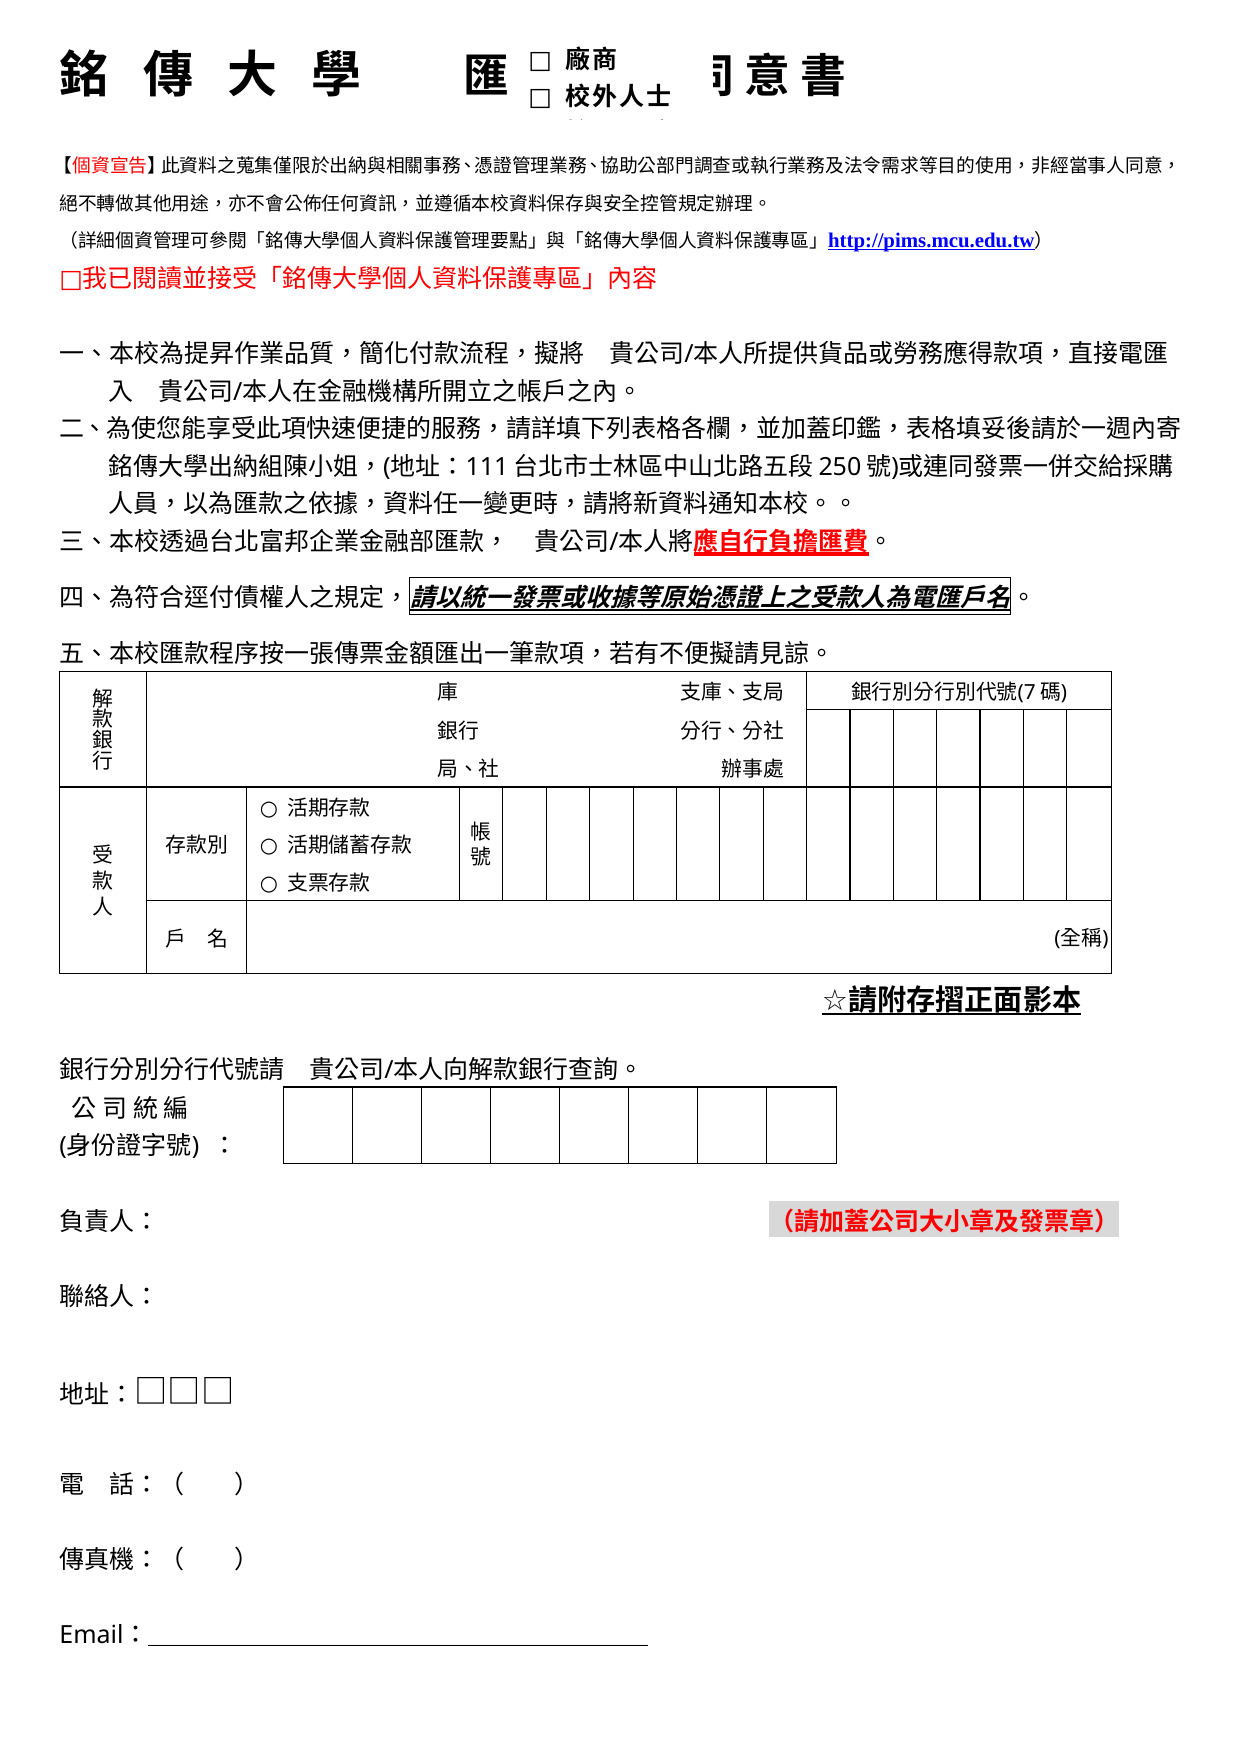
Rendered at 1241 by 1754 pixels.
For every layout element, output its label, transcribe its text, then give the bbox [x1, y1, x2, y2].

text 銘 傳 大 學 匯 款 作 業 同 意 書 [59, 32, 1181, 127]
table_cell [147, 748, 434, 786]
text 二、為使您能享受此項快速便捷的服務，請詳填下列表格各欄，並加蓋印鑑，表格填妥後請於一週內寄銘傳大學出納組陳小姐，(地址：111台北市士林區中山北路五段250號)或連同發票一併交給採購人員，以為匯款之依據，資料任一變更時，請將新資料通知本校。。 [59, 408, 1181, 521]
table_header 解款銀行 [60, 672, 146, 786]
table_header 支庫、支局 [633, 672, 806, 709]
table_cell [503, 788, 546, 900]
table_cell 辦事處 [633, 748, 806, 786]
table_cell [851, 788, 893, 900]
table_header [698, 1088, 766, 1162]
table_cell 銀行 [434, 709, 633, 748]
table_header [422, 1088, 490, 1162]
list 廠商 [528, 40, 698, 76]
table_cell [764, 788, 806, 900]
table_cell [894, 788, 936, 900]
text ☆請附存摺正面影本 [822, 977, 1109, 1019]
text Email：＿＿＿＿＿＿＿＿＿＿＿＿＿＿＿＿＿＿＿＿ [59, 1613, 1181, 1651]
table_cell 局、社 [434, 748, 633, 786]
table_cell [720, 788, 763, 900]
text 三、本校透過台北富邦企業金融部匯款， 貴公司/本人將應自行負擔匯費。 [59, 521, 1181, 558]
table_cell 存款別 [147, 788, 246, 900]
table_header 公 司 統 編 (身份證字號) ： [56, 1086, 283, 1162]
table_cell [894, 710, 936, 786]
table_cell [1067, 710, 1111, 786]
table_header 庫 [434, 672, 633, 709]
text □我已閱讀並接受「銘傳大學個人資料保護專區」內容 [59, 258, 1181, 296]
table_cell [547, 788, 589, 900]
table_cell 分行、分社 [633, 709, 806, 748]
text 負責人： [59, 1201, 1181, 1238]
table_cell [677, 788, 719, 900]
table_cell [147, 709, 434, 748]
text 聯絡人： [59, 1276, 1181, 1313]
table_cell [981, 788, 1023, 900]
table_cell 受 款 人 [60, 788, 146, 973]
table_cell 活期存款 活期儲蓄存款 支票存款 [247, 788, 459, 900]
list 校外人士 [528, 76, 698, 112]
table_cell [937, 788, 979, 900]
table_cell [634, 788, 676, 900]
text 電 話：（ ） [59, 1463, 1181, 1501]
table_header [767, 1088, 836, 1162]
table_cell 戶 名 [147, 901, 246, 973]
table_cell [937, 710, 979, 786]
text （詳細個資管理可參閱「銘傳大學個人資料保護管理要點」與「銘傳大學個人資料保護專區」http://pims.mcu.edu.tw） [59, 221, 1181, 258]
table_cell [807, 788, 849, 900]
table_header 銀行別分行別代號(7碼) [807, 672, 1111, 709]
list 校內單位 [528, 112, 698, 119]
table_cell [1024, 788, 1066, 900]
text （請加蓋公司大小章及發票章） [769, 1201, 1119, 1237]
table_cell [1024, 710, 1066, 786]
table_header [491, 1088, 559, 1162]
text 銀行分別分行代號請 貴公司/本人向解款銀行查詢。 [59, 1049, 1181, 1086]
table_cell [807, 710, 849, 786]
table_cell [981, 710, 1023, 786]
table_header [284, 1088, 352, 1162]
table_header [560, 1088, 628, 1162]
text 地址：□□□ [59, 1351, 1181, 1426]
table_header [353, 1088, 421, 1162]
text 四、為符合逕付債權人之規定，請以統一發票或收據等原始憑證上之受款人為電匯戶名。 [59, 558, 1181, 633]
table_cell 帳 號 [460, 788, 502, 900]
text 【個資宣告】此資料之蒐集僅限於出納與相關事務、憑證管理業務、協助公部門調查或執行業務及法令需求等目的使用，非經當事人同意，絕不轉做其他用途，亦不會公佈任何資訊，並遵循本校資料保存與安全控管規定辦理。 [59, 146, 1181, 221]
table_cell [851, 710, 893, 786]
table_header [629, 1088, 697, 1162]
table_cell [590, 788, 633, 900]
text 一、本校為提昇作業品質，簡化付款流程，擬將 貴公司/本人所提供貨品或勞務應得款項，直接電匯入 貴公司/本人在金融機構所開立之帳戶之內。 [59, 333, 1181, 408]
table_header [147, 672, 434, 709]
text 五、本校匯款程序按一張傳票金額匯出一筆款項，若有不便擬請見諒。 [59, 633, 1181, 671]
text 傳真機：（ ） [59, 1538, 1181, 1576]
table_cell [1067, 788, 1111, 900]
table_cell (全稱) [247, 901, 1111, 973]
